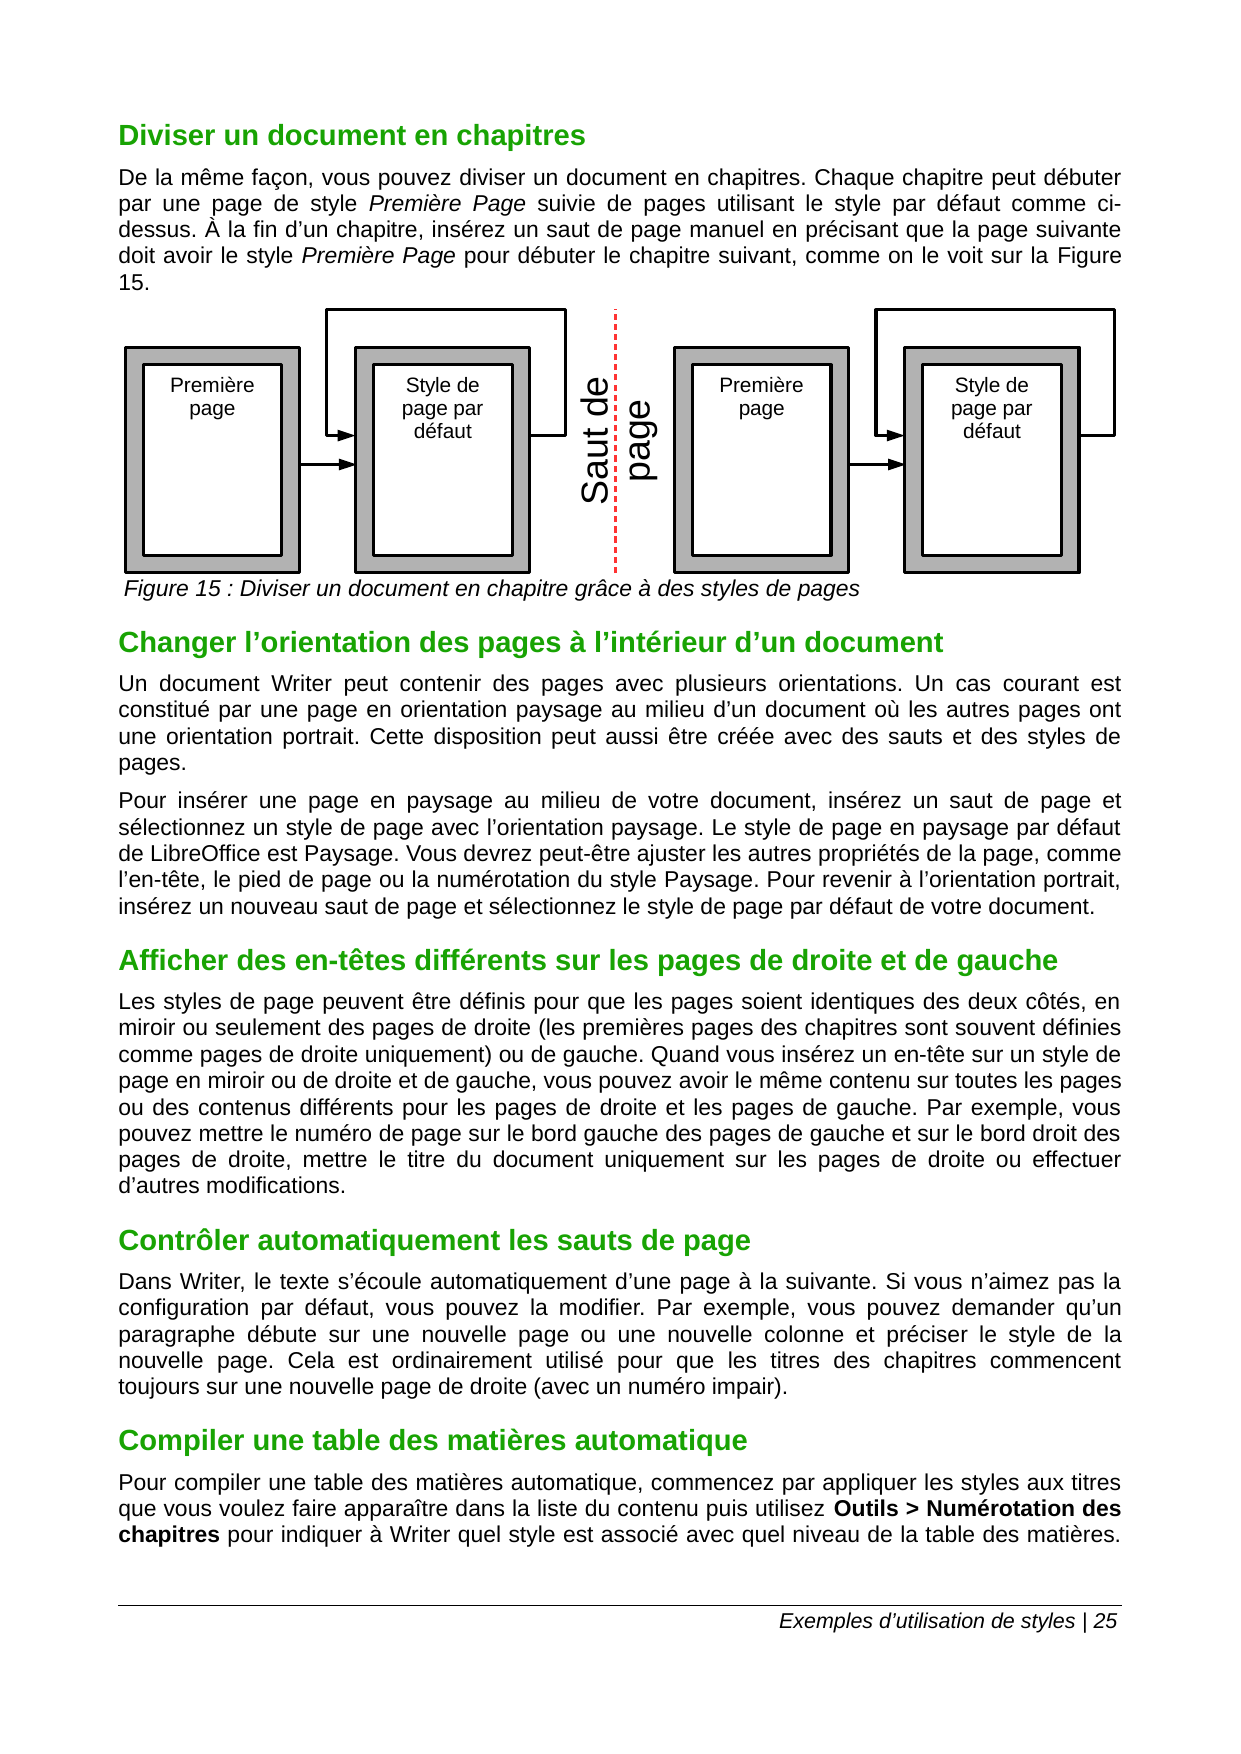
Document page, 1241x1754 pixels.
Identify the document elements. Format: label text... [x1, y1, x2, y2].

text Un document Writer peut contenir des pages avec plusieurs orientations. Un cas courant est constitué par une page en orientation paysage au milieu d’un document où les autres pages ont une orientation portrait. Cette disposition peut aussi être créée avec des sauts et des styles de pages. [118, 670, 1122, 776]
text Figure 15 : Diviser un document en chapitre grâce à des styles de pages [124, 575, 1116, 601]
subtitle Changer l’orientation des pages à l’intérieur d’un document [118, 625, 1122, 658]
subtitle Diviser un document en chapitres [118, 118, 1122, 152]
subtitle Compiler une table des matières automatique [118, 1423, 1122, 1457]
text De la même façon, vous pouvez diviser un document en chapitres. Chaque chapitre peut débuter par une page de style Première Page suivie de pages utilisant le style par défaut comme ci-dessus. À la fin d’un chapitre, insérez un saut de page manuel en précisant que la page suivante doit avoir le style Première Page pour débuter le chapitre suivant, comme on le voit sur la Figure 15. [118, 163, 1122, 295]
subtitle Afficher des en-têtes différents sur les pages de droite et de gauche [118, 943, 1122, 976]
text Dans Writer, le texte s’écoule automatiquement d’une page à la suivante. Si vous n’aimez pas la configuration par défaut, vous pouvez la modifier. Par exemple, vous pouvez demander qu’un paragraphe débute sur une nouvelle page ou une nouvelle colonne et préciser le style de la nouvelle page. Cela est ordinairement utilisé pour que les titres des chapitres commencent toujours sur une nouvelle page de droite (avec un numéro impair). [118, 1268, 1122, 1399]
text Les styles de page peuvent être définis pour que les pages soient identiques des deux côtés, en miroir ou seulement des pages de droite (les premières pages des chapitres sont souvent définies comme pages de droite uniquement) ou de gauche. Quand vous insérez un en-tête sur un style de page en miroir ou de droite et de gauche, vous pouvez avoir le même contenu sur toutes les pages ou des contenus différents pour les pages de droite et les pages de gauche. Par exemple, vous pouvez mettre le numéro de page sur le bord gauche des pages de gauche et sur le bord droit des pages de droite, mettre le titre du document uniquement sur les pages de droite ou effectuer d’autres modifications. [118, 988, 1122, 1199]
text Pour compiler une table des matières automatique, commencez par appliquer les styles aux titres que vous voulez faire apparaître dans la liste du contenu puis utilisez Outils > Numérotation des chapitres pour indiquer à Writer quel style est associé avec quel niveau de la table des matières. [118, 1468, 1122, 1548]
subtitle Contrôler automatiquement les sauts de page [118, 1222, 1122, 1256]
text Pour insérer une page en paysage au milieu de votre document, insérez un saut de page et sélectionnez un style de page avec l’orientation paysage. Le style de page en paysage par défaut de LibreOffice est Paysage. Vous devrez peut-être ajuster les autres propriétés de la page, comme l’en-tête, le pied de page ou la numérotation du style Paysage. Pour revenir à l’orientation portrait, insérez un nouveau saut de page et sélectionnez le style de page par défaut de votre document. [118, 787, 1122, 919]
